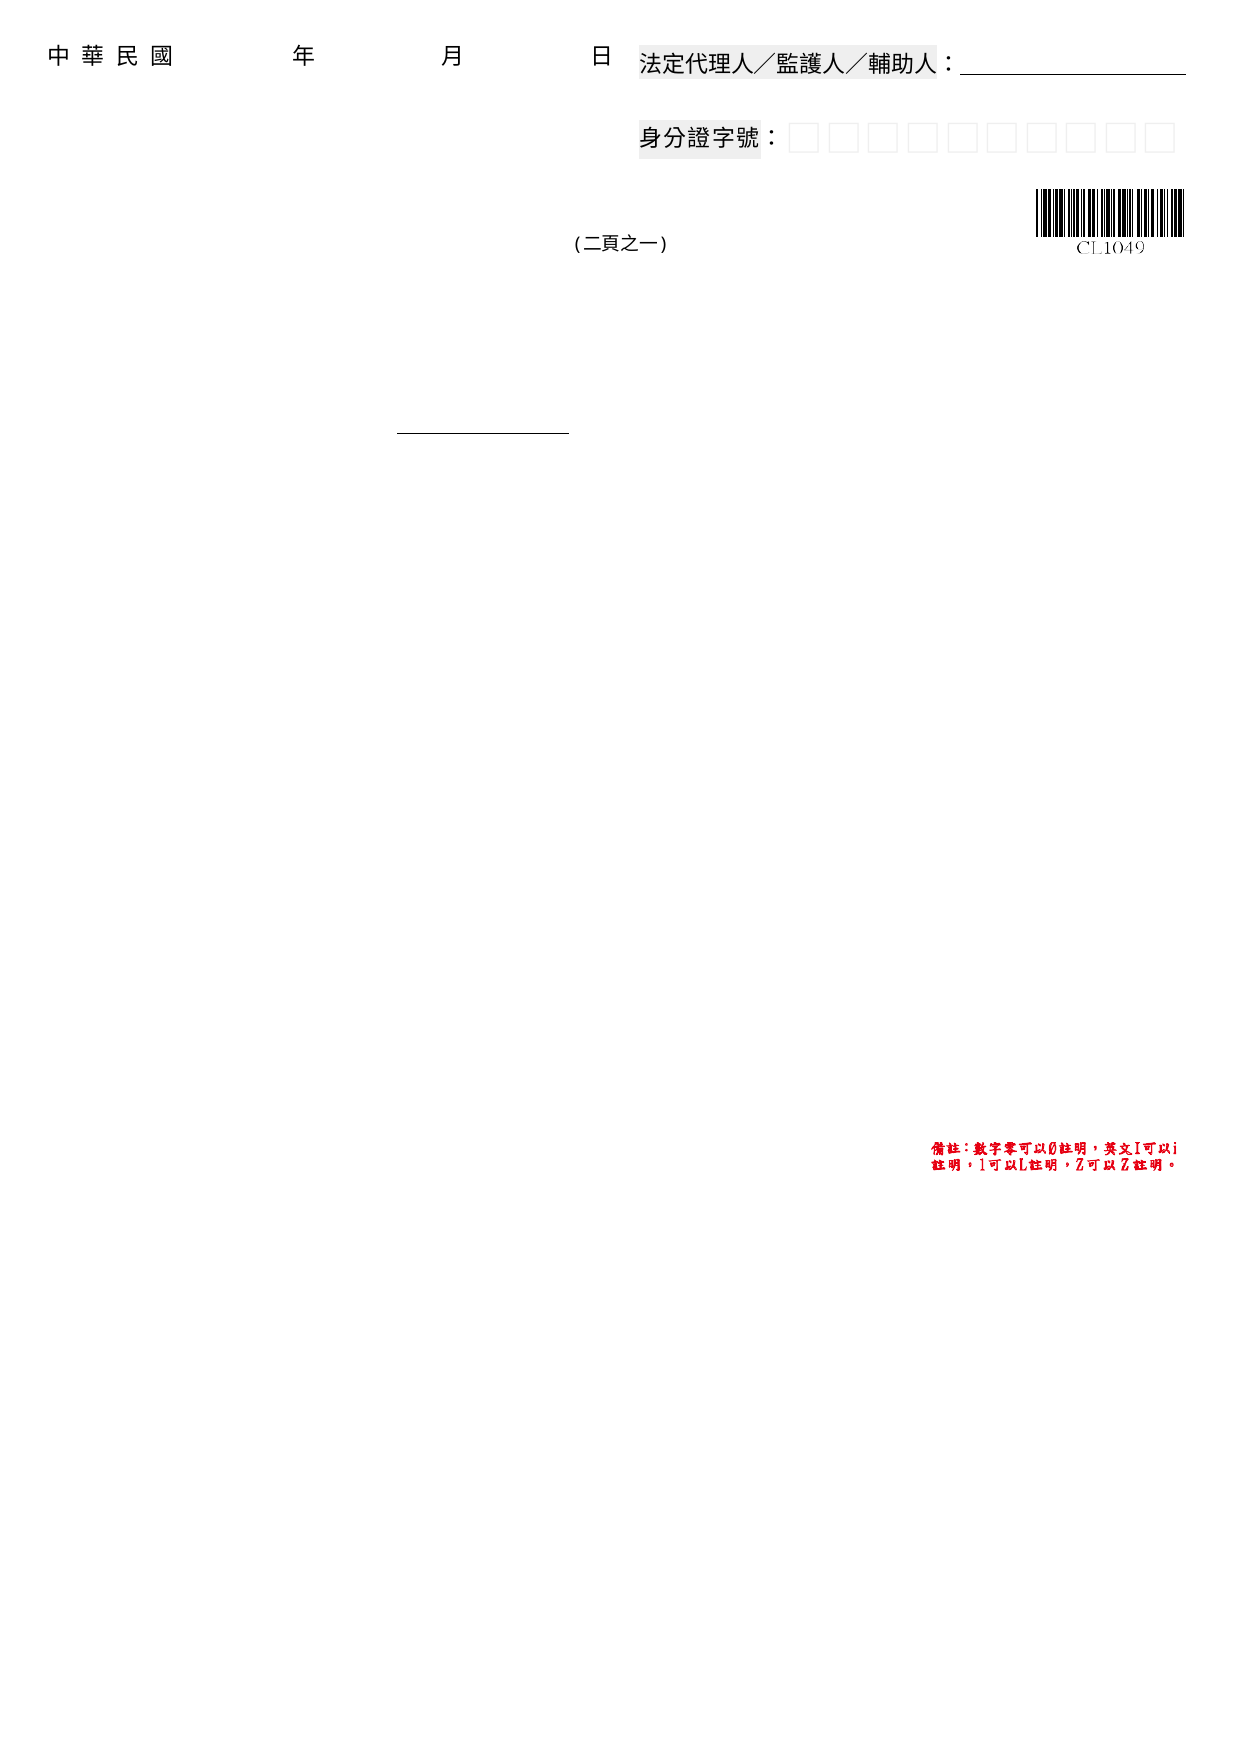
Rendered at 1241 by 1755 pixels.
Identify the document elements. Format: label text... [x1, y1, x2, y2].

text 中 華 民 國 年 月 日 [47, 37, 613, 71]
text 法定代理人／監護人／輔助人： 身分證字號：□□□□□□□□□□ [639, 45, 1190, 163]
text (二頁之一) [431, 228, 810, 256]
